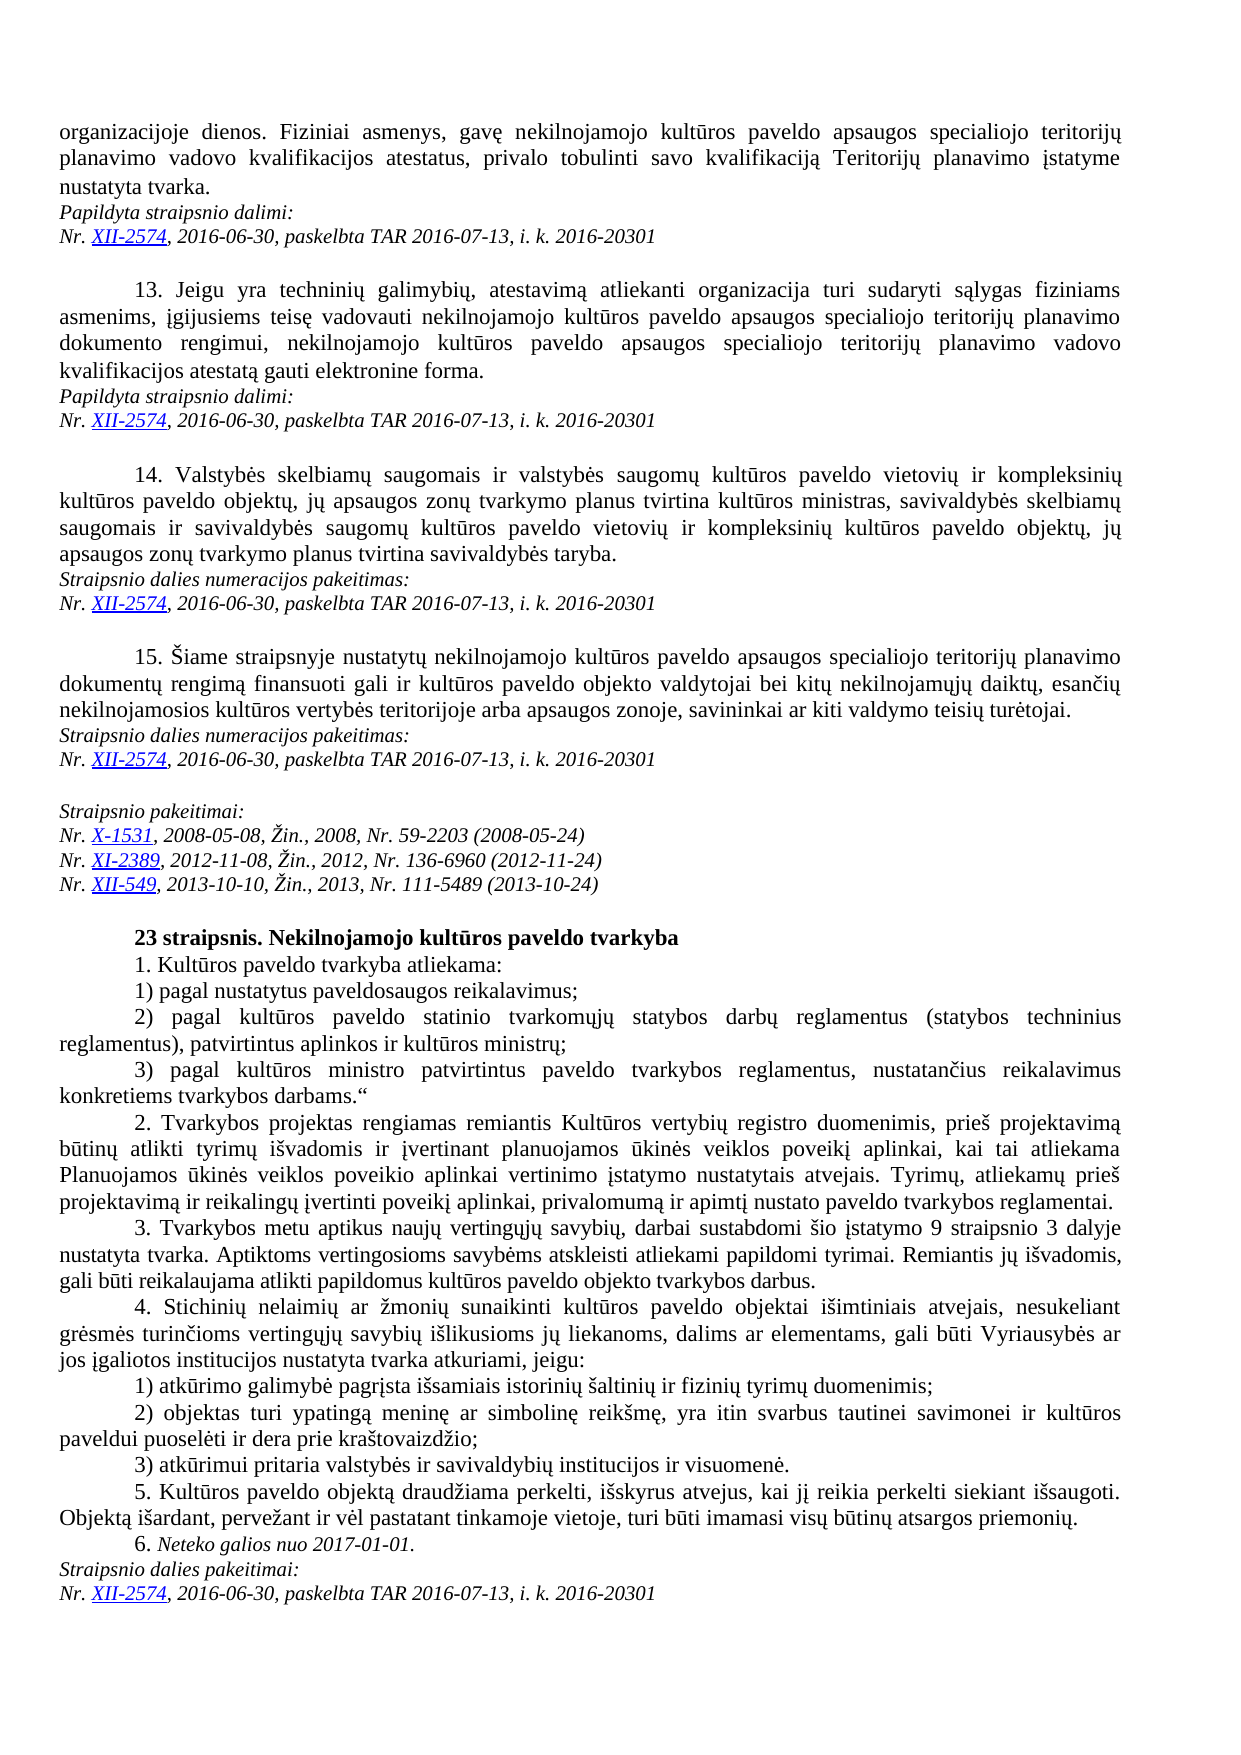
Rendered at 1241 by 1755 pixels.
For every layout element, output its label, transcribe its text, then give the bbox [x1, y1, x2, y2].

text Straipsnio pakeitimai: [59, 799, 1122, 823]
text Straipsnio dalies numeracijos pakeitimas: [59, 567, 1122, 591]
text Straipsnio dalies pakeitimai: [59, 1557, 1122, 1581]
text 15. Šiame straipsnyje nustatytų nekilnojamojo kultūros paveldo apsaugos specialiojo teritorijų planavimo dokumentų rengimą finansuoti gali ir kultūros paveldo objekto valdytojai bei kitų nekilnojamųjų daiktų, esančių nekilnojamosios kultūros vertybės teritorijoje arba apsaugos zonoje, savininkai ar kiti valdymo teisių turėtojai. [59, 643, 1122, 722]
text 2. Tvarkybos projektas rengiamas remiantis Kultūros vertybių registro duomenimis, prieš projektavimą būtinų atlikti tyrimų išvadomis ir įvertinant planuojamos ūkinės veiklos poveikį aplinkai, kai tai atliekama Planuojamos ūkinės veiklos poveikio aplinkai vertinimo įstatymo nustatytais atvejais. Tyrimų, atliekamų prieš projektavimą ir reikalingų įvertinti poveikį aplinkai, privalomumą ir apimtį nustato paveldo tvarkybos reglamentai. [59, 1109, 1122, 1214]
text 4. Stichinių nelaimių ar žmonių sunaikinti kultūros paveldo objektai išimtiniais atvejais, nesukeliant grėsmės turinčioms vertingųjų savybių išlikusioms jų liekanoms, dalims ar elementams, gali būti Vyriausybės ar jos įgaliotos institucijos nustatyta tvarka atkuriami, jeigu: [59, 1293, 1122, 1372]
text Nr. X-1531, 2008-05-08, Žin., 2008, Nr. 59-2203 (2008-05-24) [59, 823, 1122, 847]
text Straipsnio dalies numeracijos pakeitimas: [59, 722, 1122, 747]
text Nr. XII-549, 2013-10-10, Žin., 2013, Nr. 111-5489 (2013-10-24) [59, 872, 1122, 896]
text Nr. XII-2574, 2016-06-30, paskelbta TAR 2016-07-13, i. k. 2016-20301 [59, 1581, 1122, 1605]
text Papildyta straipsnio dalimi: [59, 199, 1122, 224]
text organizacijoje dienos. Fiziniai asmenys, gavę nekilnojamojo kultūros paveldo apsaugos specialiojo teritorijų planavimo vadovo kvalifikacijos atestatus, privalo tobulinti savo kvalifikaciją Teritorijų planavimo įstatyme nustatyta tvarka. [59, 118, 1122, 199]
text Papildyta straipsnio dalimi: [59, 384, 1122, 408]
text Nr. XII-2574, 2016-06-30, paskelbta TAR 2016-07-13, i. k. 2016-20301 [59, 224, 1122, 248]
text 1) pagal nustatytus paveldosaugos reikalavimus; [59, 977, 1122, 1003]
text 3. Tvarkybos metu aptikus naujų vertingųjų savybių, darbai sustabdomi šio įstatymo 9 straipsnio 3 dalyje nustatyta tvarka. Aptiktoms vertingosioms savybėms atskleisti atliekami papildomi tyrimai. Remiantis jų išvadomis, gali būti reikalaujama atlikti papildomus kultūros paveldo objekto tvarkybos darbus. [59, 1214, 1122, 1293]
text Nr. XII-2574, 2016-06-30, paskelbta TAR 2016-07-13, i. k. 2016-20301 [59, 747, 1122, 771]
text 1. Kultūros paveldo tvarkyba atliekama: [59, 951, 1122, 977]
text Nr. XII-2574, 2016-06-30, paskelbta TAR 2016-07-13, i. k. 2016-20301 [59, 591, 1122, 615]
text 23 straipsnis. Nekilnojamojo kultūros paveldo tvarkyba [59, 924, 1122, 951]
text 3) atkūrimui pritaria valstybės ir savivaldybių institucijos ir visuomenė. [59, 1451, 1122, 1478]
text Nr. XII-2574, 2016-06-30, paskelbta TAR 2016-07-13, i. k. 2016-20301 [59, 408, 1122, 432]
text 3) pagal kultūros ministro patvirtintus paveldo tvarkybos reglamentus, nustatančius reikalavimus konkretiems tvarkybos darbams.“ [59, 1056, 1122, 1109]
text 5. Kultūros paveldo objektą draudžiama perkelti, išskyrus atvejus, kai jį reikia perkelti siekiant išsaugoti. Objektą išardant, pervežant ir vėl pastatant tinkamoje vietoje, turi būti imamasi visų būtinų atsargos priemonių. [59, 1478, 1122, 1531]
text 2) objektas turi ypatingą meninę ar simbolinę reikšmę, yra itin svarbus tautinei savimonei ir kultūros paveldui puoselėti ir dera prie kraštovaizdžio; [59, 1399, 1122, 1451]
text 1) atkūrimo galimybė pagrįsta išsamiais istorinių šaltinių ir fizinių tyrimų duomenimis; [59, 1372, 1122, 1399]
text 2) pagal kultūros paveldo statinio tvarkomųjų statybos darbų reglamentus (statybos techninius reglamentus), patvirtintus aplinkos ir kultūros ministrų; [59, 1003, 1122, 1056]
text 14. Valstybės skelbiamų saugomais ir valstybės saugomų kultūros paveldo vietovių ir kompleksinių kultūros paveldo objektų, jų apsaugos zonų tvarkymo planus tvirtina kultūros ministras, savivaldybės skelbiamų saugomais ir savivaldybės saugomų kultūros paveldo vietovių ir kompleksinių kultūros paveldo objektų, jų apsaugos zonų tvarkymo planus tvirtina savivaldybės taryba. [59, 461, 1122, 567]
text 13. Jeigu yra techninių galimybių, atestavimą atliekanti organizacija turi sudaryti sąlygas fiziniams asmenims, įgijusiems teisę vadovauti nekilnojamojo kultūros paveldo apsaugos specialiojo teritorijų planavimo dokumento rengimui, nekilnojamojo kultūros paveldo apsaugos specialiojo teritorijų planavimo vadovo kvalifikacijos atestatą gauti elektronine forma. [59, 276, 1122, 384]
text Nr. XI-2389, 2012-11-08, Žin., 2012, Nr. 136-6960 (2012-11-24) [59, 847, 1122, 872]
text 6. Neteko galios nuo 2017-01-01. [59, 1531, 1122, 1557]
